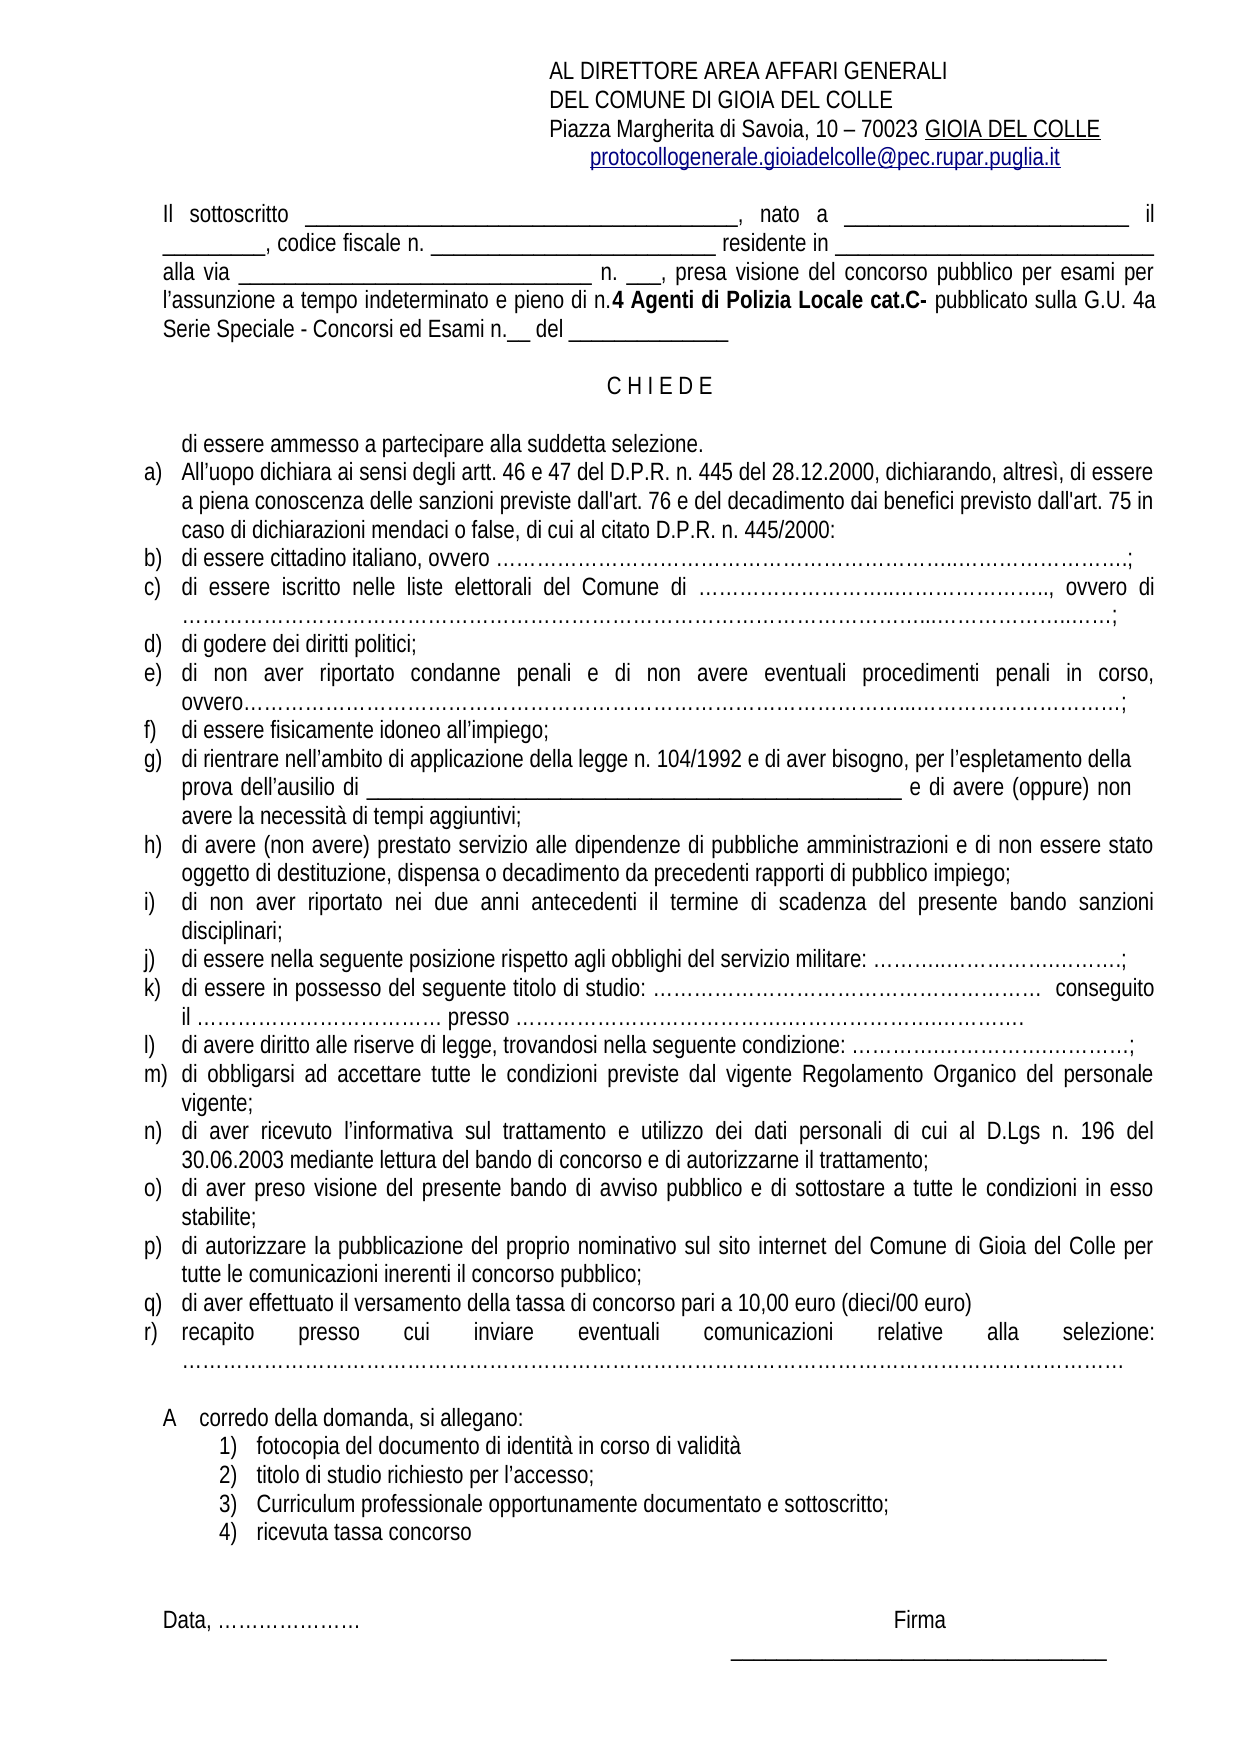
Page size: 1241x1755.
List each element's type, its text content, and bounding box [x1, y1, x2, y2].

list di aver preso visione del presente bando di avviso pubblico e di sottostare a tutte le condizioni in esso stabilite; [144, 1173, 1156, 1231]
text di essere ammesso a partecipare alla suddetta selezione. [181, 429, 1156, 457]
list di avere diritto alle riserve di legge, trovandosi nella seguente condizione: ………….…………….…………; [144, 1030, 1156, 1059]
list recapito presso cui inviare eventuali comunicazioni relative alla selezione: ………………………………………………………………………………………………………………………… [144, 1317, 1156, 1374]
list di essere cittadino italiano, ovvero …………………………………………………………..…………………….; [144, 543, 1156, 572]
text Il sottoscritto ______________________________________, nato a _________________________ il _________, codice fiscale n. _________________________ residente in ____________________________ alla via _______________________________ n. ___, presa visione del concorso pubblico per esami per l’assunzione a tempo indeterminato e pieno di n.4 Agenti di Polizia Locale cat.C- pubblicato sulla G.U. 4a Serie Speciale - Concorsi ed Esami n.__ del ______________ [163, 199, 1156, 343]
list di essere in possesso del seguente titolo di studio: ………………………………………………… conseguito il ……………………………… presso ………………………………….………………….…………. [144, 973, 1156, 1030]
list di essere nella seguente posizione rispetto agli obblighi del servizio militare: ………..…………….……….; [144, 944, 1156, 973]
list titolo di studio richiesto per l’accesso; [219, 1460, 1156, 1488]
list ricevuta tassa concorso [219, 1517, 1134, 1546]
list di autorizzare la pubblicazione del proprio nominativo sul sito internet del Comune di Gioia del Colle per tutte le comunicazioni inerenti il concorso pubblico; [144, 1231, 1156, 1288]
list di non aver riportato nei due anni antecedenti il termine di scadenza del presente bando sanzioni disciplinari; [144, 887, 1156, 944]
list fotocopia del documento di identità in corso di validità [219, 1431, 1134, 1460]
list di rientrare nell’ambito di applicazione della legge n. 104/1992 e di aver bisogno, per l’espletamento della prova dell’ausilio di _______________________________________________ e di avere (oppure) non avere la necessità di tempi aggiuntivi; [144, 744, 1134, 830]
list di essere iscritto nelle liste elettorali del Comune di ………………………..………………….., ovvero di ………………………………………………………………………………………………...………………..……; [144, 572, 1156, 629]
list di godere dei diritti politici; [144, 629, 1156, 658]
text DEL COMUNE DI GIOIA DEL COLLE [163, 85, 1156, 113]
list di essere fisicamente idoneo all’impiego; [144, 715, 1156, 744]
text C H I E D E [163, 371, 1156, 400]
text A corredo della domanda, si allegano: [163, 1403, 1156, 1431]
list All’uopo dichiara ai sensi degli artt. 46 e 47 del D.P.R. n. 445 del 28.12.2000, dichiarando, altresì, di essere a piena conoscenza delle sanzioni previste dall'art. 76 e del decadimento dai benefici previsto dall'art. 75 in caso di dichiarazioni mendaci o false, di cui al citato D.P.R. n. 445/2000: [144, 457, 1156, 543]
list di non aver riportato condanne penali e di non avere eventuali procedimenti penali in corso, ovvero……………………………………………………………………………………...…………………………; [144, 658, 1156, 715]
list di avere (non avere) prestato servizio alle dipendenze di pubbliche amministrazioni e di non essere stato oggetto di destituzione, dispensa o decadimento da precedenti rapporti di pubblico impiego; [144, 830, 1156, 887]
text _________________________________ [163, 1633, 1156, 1662]
text protocollogenerale.gioiadelcolle@pec.rupar.puglia.it [163, 142, 1156, 171]
text Data, ………………… Firma [163, 1604, 1156, 1633]
list di obbligarsi ad accettare tutte le condizioni previste dal vigente Regolamento Organico del personale vigente; [144, 1059, 1156, 1116]
list di aver ricevuto l’informativa sul trattamento e utilizzo dei dati personali di cui al D.Lgs n. 196 del 30.06.2003 mediante lettura del bando di concorso e di autorizzarne il trattamento; [144, 1116, 1156, 1173]
text AL DIRETTORE AREA AFFARI GENERALI [163, 56, 1156, 85]
text Piazza Margherita di Savoia, 10 – 70023 GIOIA DEL COLLE [163, 113, 1156, 142]
list Curriculum professionale opportunamente documentato e sottoscritto; [219, 1488, 1156, 1517]
list di aver effettuato il versamento della tassa di concorso pari a 10,00 euro (dieci/00 euro) [144, 1288, 1156, 1317]
